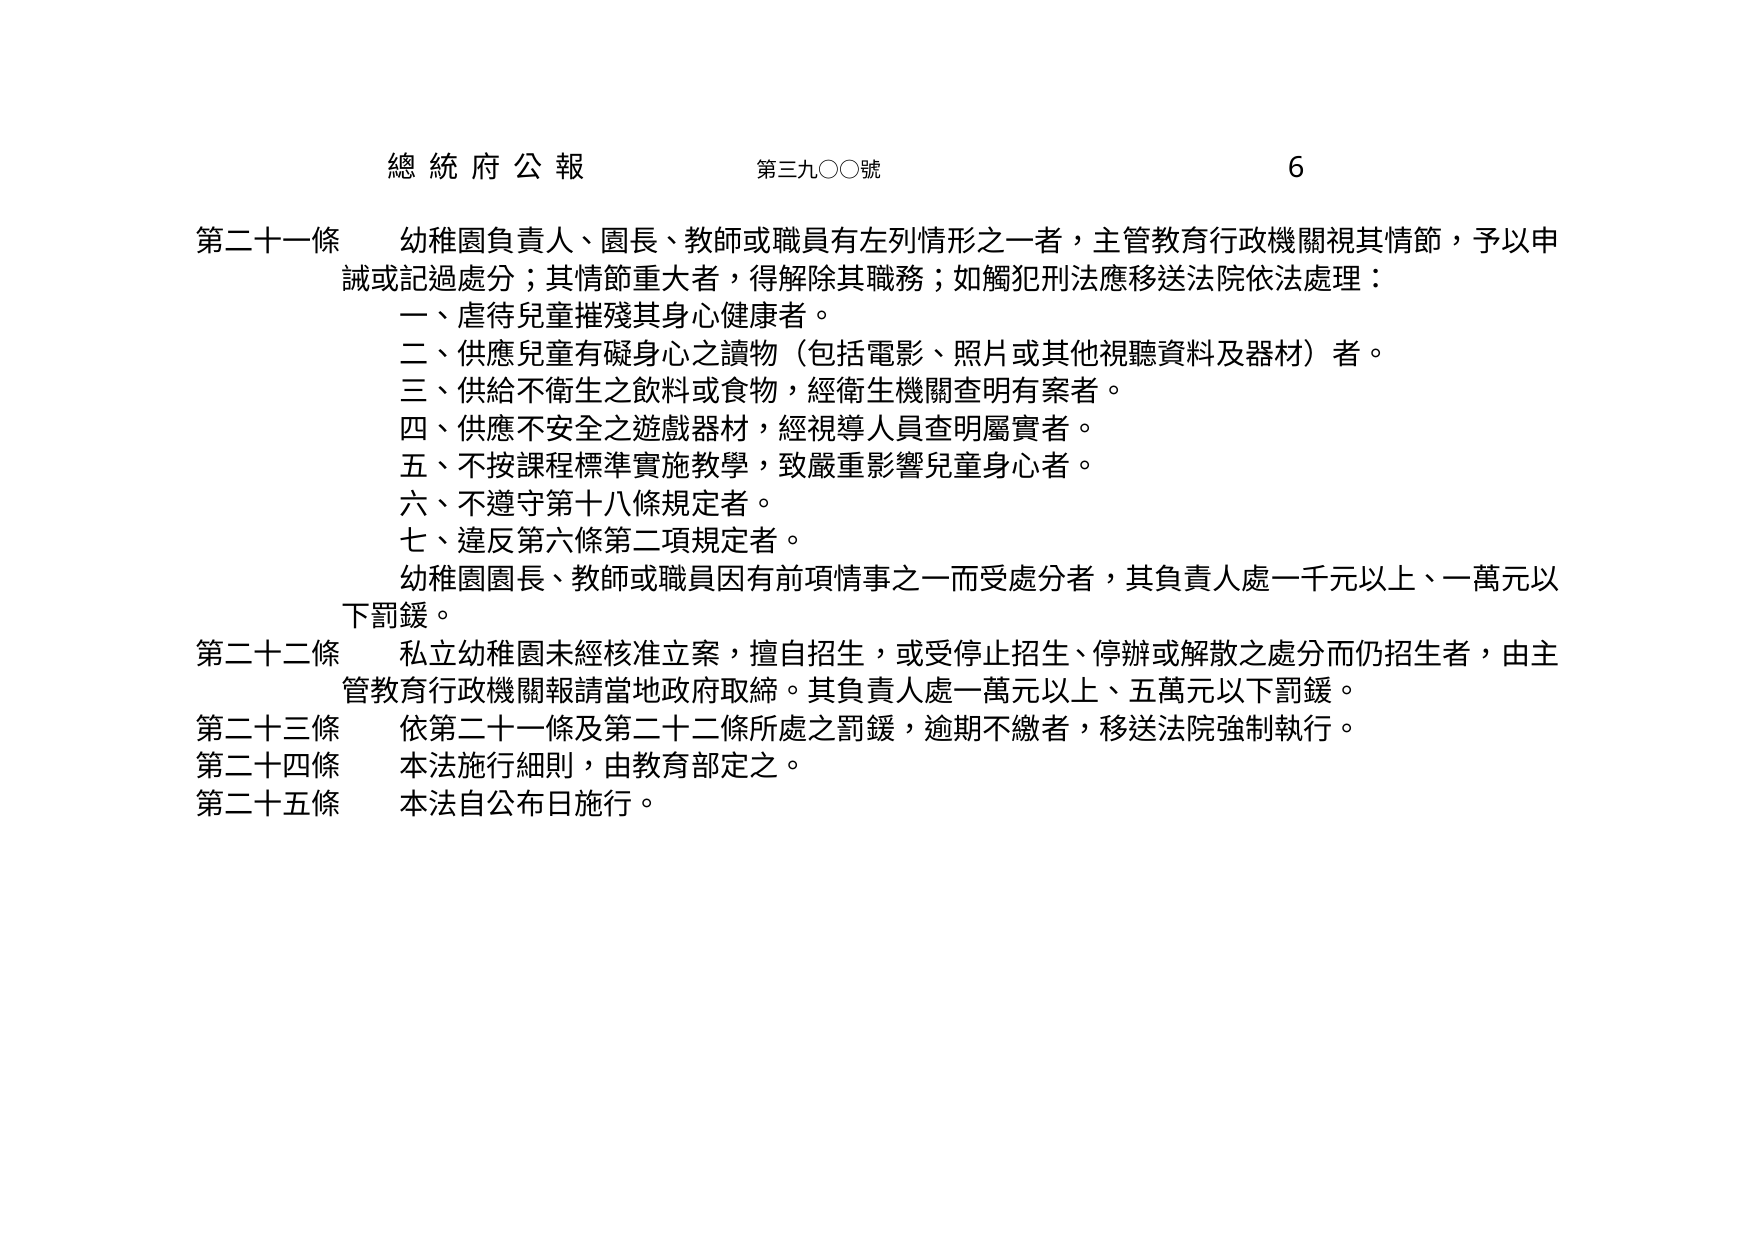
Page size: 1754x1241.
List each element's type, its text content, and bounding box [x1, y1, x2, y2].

text 第二十五條 本法自公布日施行。 [195, 784, 1559, 822]
text 四、供應不安全之遊戲器材，經視導人員查明屬實者。 [399, 409, 1559, 447]
text 第二十二條 私立幼稚園未經核准立案，擅自招生，或受停止招生、停辦或解散之處分而仍招生者，由主管教育行政機關報請當地政府取締。其負責人處一萬元以上、五萬元以下罰鍰。 [195, 634, 1559, 709]
text 五、不按課程標準實施教學，致嚴重影響兒童身心者。 [399, 447, 1559, 484]
text 一、虐待兒童摧殘其身心健康者。 [399, 297, 1559, 334]
text 七、違反第六條第二項規定者。 [399, 522, 1559, 559]
text 二、供應兒童有礙身心之讀物（包括電影、照片或其他視聽資料及器材）者。 [399, 334, 1559, 372]
text 幼稚園園長、教師或職員因有前項情事之一而受處分者，其負責人處一千元以上、一萬元以下罰鍰。 [341, 559, 1559, 634]
text 六、不遵守第十八條規定者。 [399, 484, 1559, 522]
text 第二十一條 幼稚園負責人、園長、教師或職員有左列情形之一者，主管教育行政機關視其情節，予以申誡或記過處分；其情節重大者，得解除其職務；如觸犯刑法應移送法院依法處理： [195, 222, 1559, 297]
text 第二十四條 本法施行細則，由教育部定之。 [195, 747, 1559, 784]
text 第二十三條 依第二十一條及第二十二條所處之罰鍰，逾期不繳者，移送法院強制執行。 [195, 709, 1559, 747]
text 三、供給不衛生之飲料或食物，經衛生機關查明有案者。 [399, 372, 1559, 409]
